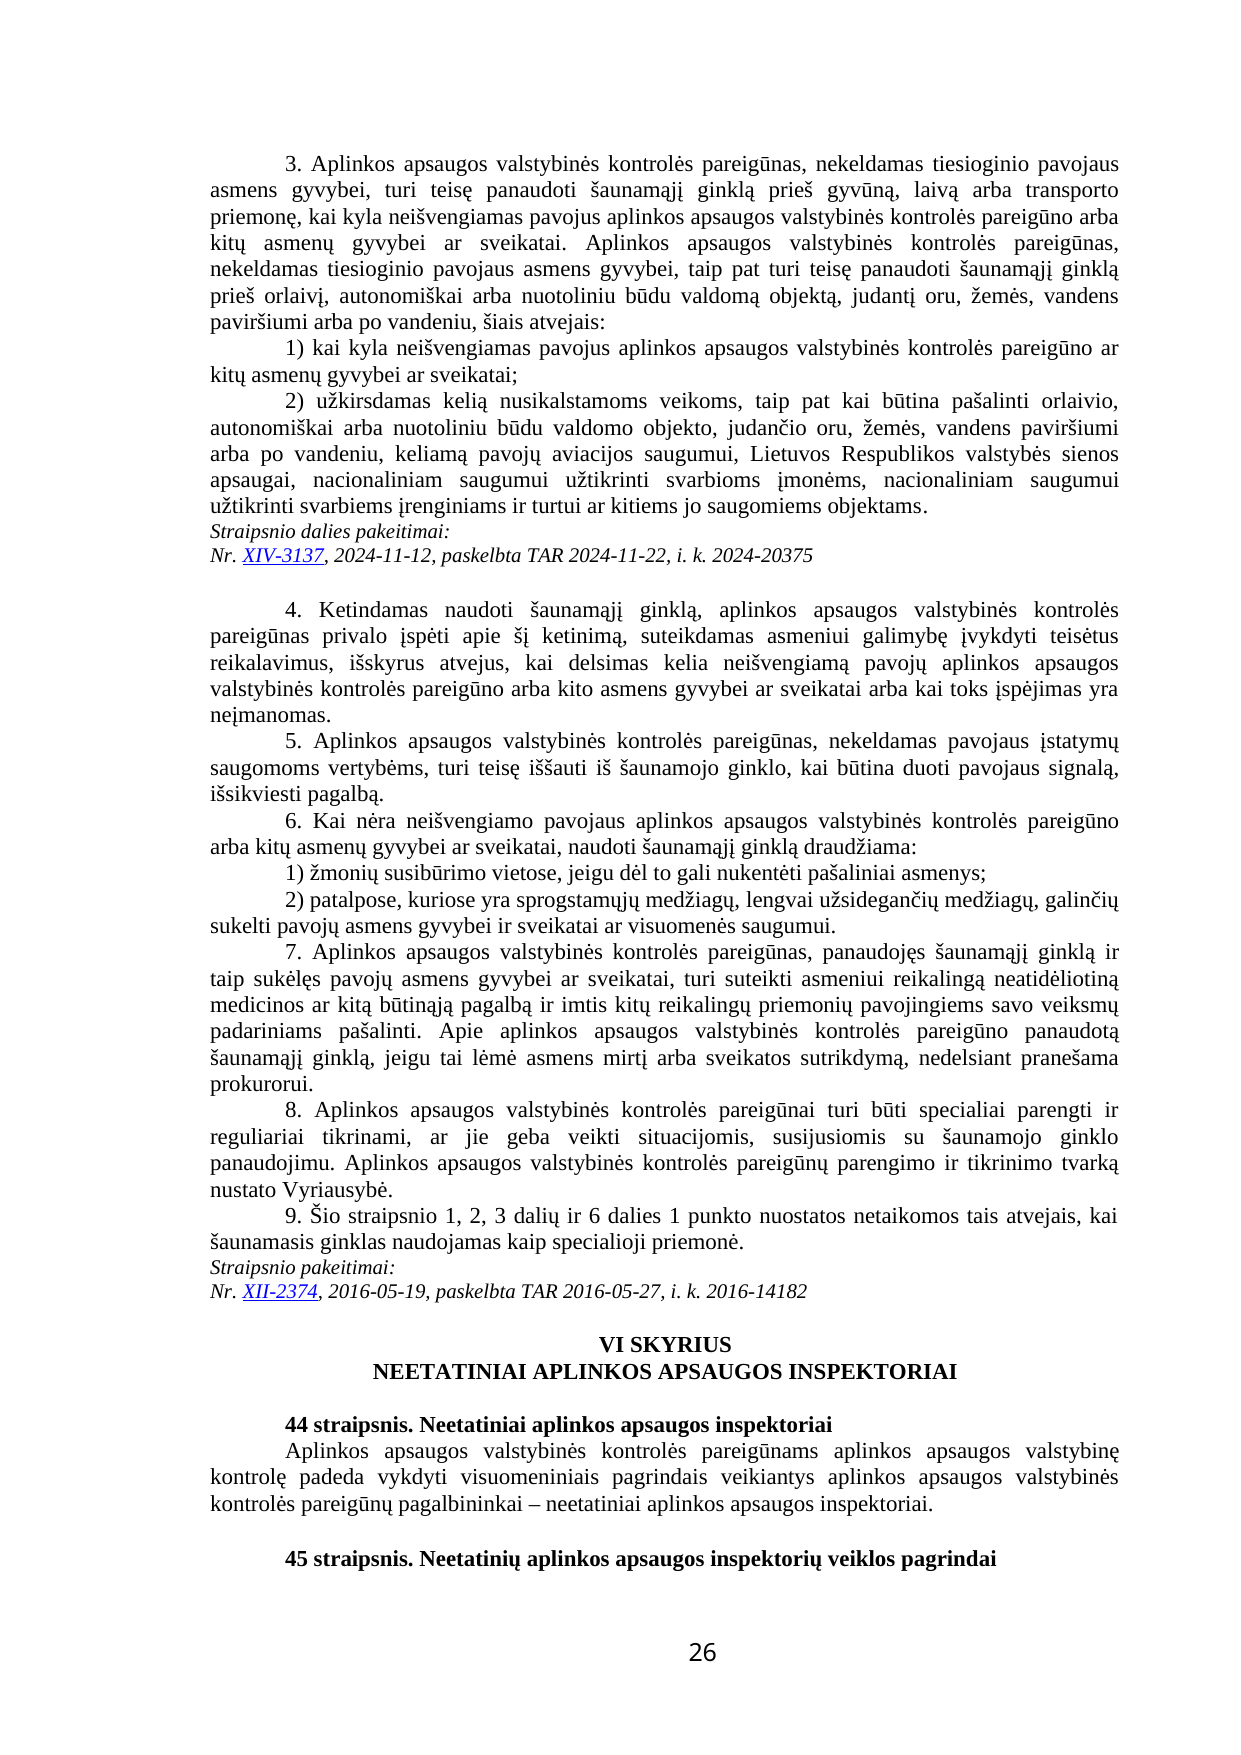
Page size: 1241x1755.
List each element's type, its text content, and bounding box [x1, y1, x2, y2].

text 1) kai kyla neišvengiamas pavojus aplinkos apsaugos valstybinės kontrolės pareigūno ar kitų asmenų gyvybei ar sveikatai; [210, 334, 1120, 387]
text 45 straipsnis. Neetatinių aplinkos apsaugos inspektorių veiklos pagrindai [210, 1545, 1120, 1571]
text 7. Aplinkos apsaugos valstybinės kontrolės pareigūnas, panaudojęs šaunamąjį ginklą ir taip sukėlęs pavojų asmens gyvybei ar sveikatai, turi suteikti asmeniui reikalingą neatidėliotiną medicinos ar kitą būtinąją pagalbą ir imtis kitų reikalingų priemonių pavojingiems savo veiksmų padariniams pašalinti. Apie aplinkos apsaugos valstybinės kontrolės pareigūno panaudotą šaunamąjį ginklą, jeigu tai lėmė asmens mirtį arba sveikatos sutrikdymą, nedelsiant pranešama prokurorui. [210, 938, 1120, 1097]
text Aplinkos apsaugos valstybinės kontrolės pareigūnams aplinkos apsaugos valstybinę kontrolę padeda vykdyti visuomeniniais pagrindais veikiantys aplinkos apsaugos valstybinės kontrolės pareigūnų pagalbininkai – neetatiniai aplinkos apsaugos inspektoriai. [210, 1437, 1120, 1516]
text NEETATINIAI APLINKOS APSAUGOS INSPEKTORIAI [210, 1358, 1120, 1384]
text Nr. XIV-3137, 2024-11-12, paskelbta TAR 2024-11-22, i. k. 2024-20375 [210, 543, 1120, 567]
text Straipsnio dalies pakeitimai: [210, 519, 1120, 543]
text 2) užkirsdamas kelią nusikalstamoms veikoms, taip pat kai būtina pašalinti orlaivio, autonomiškai arba nuotoliniu būdu valdomo objekto, judančio oru, žemės, vandens paviršiumi arba po vandeniu, keliamą pavojų aviacijos saugumui, Lietuvos Respublikos valstybės sienos apsaugai, nacionaliniam saugumui užtikrinti svarbioms įmonėms, nacionaliniam saugumui užtikrinti svarbiems įrenginiams ir turtui ar kitiems jo saugomiems objektams. [210, 387, 1120, 519]
text 2) patalpose, kuriose yra sprogstamųjų medžiagų, lengvai užsidegančių medžiagų, galinčių sukelti pavojų asmens gyvybei ir sveikatai ar visuomenės saugumui. [210, 886, 1120, 938]
text 44 straipsnis. Neetatiniai aplinkos apsaugos inspektoriai [210, 1411, 1120, 1437]
text Nr. XII-2374, 2016-05-19, paskelbta TAR 2016-05-27, i. k. 2016-14182 [210, 1279, 1120, 1303]
text VI SKYRIUS [210, 1332, 1120, 1358]
text 1) žmonių susibūrimo vietose, jeigu dėl to gali nukentėti pašaliniai asmenys; [210, 859, 1120, 886]
text 4. Ketindamas naudoti šaunamąjį ginklą, aplinkos apsaugos valstybinės kontrolės pareigūnas privalo įspėti apie šį ketinimą, suteikdamas asmeniui galimybę įvykdyti teisėtus reikalavimus, išskyrus atvejus, kai delsimas kelia neišvengiamą pavojų aplinkos apsaugos valstybinės kontrolės pareigūno arba kito asmens gyvybei ar sveikatai arba kai toks įspėjimas yra neįmanomas. [210, 596, 1120, 728]
text 3. Aplinkos apsaugos valstybinės kontrolės pareigūnas, nekeldamas tiesioginio pavojaus asmens gyvybei, turi teisę panaudoti šaunamąjį ginklą prieš gyvūną, laivą arba transporto priemonę, kai kyla neišvengiamas pavojus aplinkos apsaugos valstybinės kontrolės pareigūno arba kitų asmenų gyvybei ar sveikatai. Aplinkos apsaugos valstybinės kontrolės pareigūnas, nekeldamas tiesioginio pavojaus asmens gyvybei, taip pat turi teisę panaudoti šaunamąjį ginklą prieš orlaivį, autonomiškai arba nuotoliniu būdu valdomą objektą, judantį oru, žemės, vandens paviršiumi arba po vandeniu, šiais atvejais: [210, 150, 1120, 334]
text 8. Aplinkos apsaugos valstybinės kontrolės pareigūnai turi būti specialiai parengti ir reguliariai tikrinami, ar jie geba veikti situacijomis, susijusiomis su šaunamojo ginklo panaudojimu. Aplinkos apsaugos valstybinės kontrolės pareigūnų parengimo ir tikrinimo tvarką nustato Vyriausybė. [210, 1097, 1120, 1202]
text Straipsnio pakeitimai: [210, 1255, 1120, 1279]
text 5. Aplinkos apsaugos valstybinės kontrolės pareigūnas, nekeldamas pavojaus įstatymų saugomoms vertybėms, turi teisę iššauti iš šaunamojo ginklo, kai būtina duoti pavojaus signalą, išsikviesti pagalbą. [210, 728, 1120, 807]
text 6. Kai nėra neišvengiamo pavojaus aplinkos apsaugos valstybinės kontrolės pareigūno arba kitų asmenų gyvybei ar sveikatai, naudoti šaunamąjį ginklą draudžiama: [210, 807, 1120, 859]
text 9. Šio straipsnio 1, 2, 3 dalių ir 6 dalies 1 punkto nuostatos netaikomos tais atvejais, kai šaunamasis ginklas naudojamas kaip specialioji priemonė. [210, 1202, 1120, 1255]
